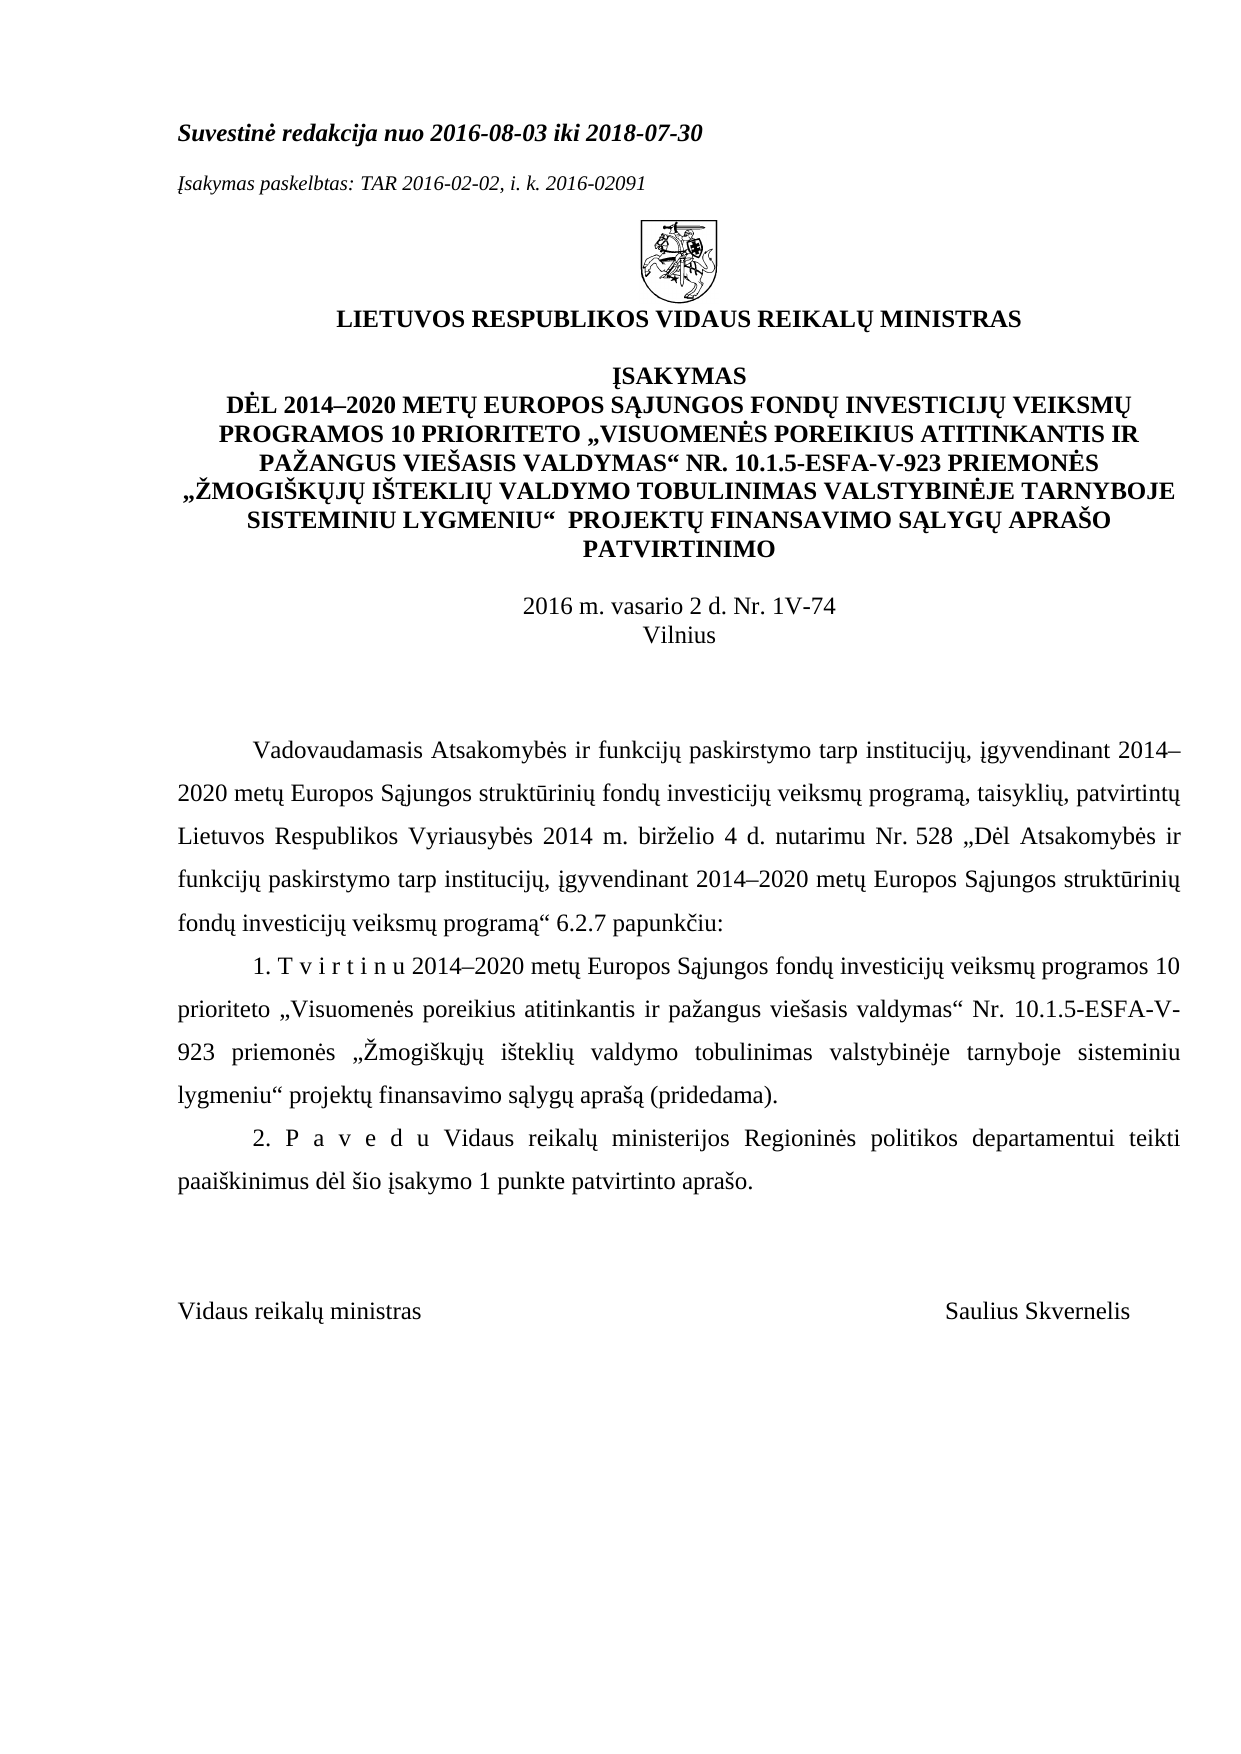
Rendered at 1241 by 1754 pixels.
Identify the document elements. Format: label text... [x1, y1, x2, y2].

text ĮSAKYMAS [177, 361, 1181, 390]
text LIETUVOS RESPUBLIKOS VIDAUS REIKALŲ MINISTRAS [177, 304, 1181, 333]
text Įsakymas paskelbtas: TAR 2016-02-02, i. k. 2016-02091 [177, 171, 1181, 195]
text Suvestinė redakcija nuo 2016-08-03 iki 2018-07-30 [177, 118, 1181, 147]
text 2016 m. vasario 2 d. Nr. 1V-74 [177, 591, 1181, 620]
text 1. T v i r t i n u 2014–2020 metų Europos Sąjungos fondų investicijų veiksmų programos 10 prioriteto „Visuomenės poreikius atitinkantis ir pažangus viešasis valdymas“ Nr. 10.1.5-ESFA-V-923 priemonės „Žmogiškųjų išteklių valdymo tobulinimas valstybinėje tarnyboje sisteminiu lygmeniu“ projektų finansavimo sąlygų aprašą (pridedama). [177, 951, 1181, 1109]
text Vadovaudamasis Atsakomybės ir funkcijų paskirstymo tarp institucijų, įgyvendinant 2014–2020 metų Europos Sąjungos struktūrinių fondų investicijų veiksmų programą, taisyklių, patvirtintų Lietuvos Respublikos Vyriausybės 2014 m. birželio 4 d. nutarimu Nr. 528 „Dėl Atsakomybės ir funkcijų paskirstymo tarp institucijų, įgyvendinant 2014–2020 metų Europos Sąjungos struktūrinių fondų investicijų veiksmų programą“ 6.2.7 papunkčiu: [177, 735, 1181, 936]
text 2. P a v e d u Vidaus reikalų ministerijos Regioninės politikos departamentui teikti paaiškinimus dėl šio įsakymo 1 punkte patvirtinto aprašo. [177, 1123, 1181, 1195]
text Vidaus reikalų ministras Saulius Skvernelis [177, 1296, 1181, 1324]
text Vilnius [177, 620, 1181, 649]
text DĖL 2014–2020 METŲ EUROPOS SĄJUNGOS FONDŲ INVESTICIJŲ VEIKSMŲ PROGRAMOS 10 PRIORITETO „VISUOMENĖS POREIKIUS ATITINKANTIS IR PAŽANGUS VIEŠASIS VALDYMAS“ NR. 10.1.5-ESFA-V-923 PRIEMONĖS „ŽMOGIŠKŲJŲ IŠTEKLIŲ VALDYMO TOBULINIMAS VALSTYBINĖJE TARNYBOJE SISTEMINIU LYGMENIU“ PROJEKTŲ FINANSAVIMO SĄLYGŲ APRAŠO PATVIRTINIMO [177, 390, 1181, 563]
